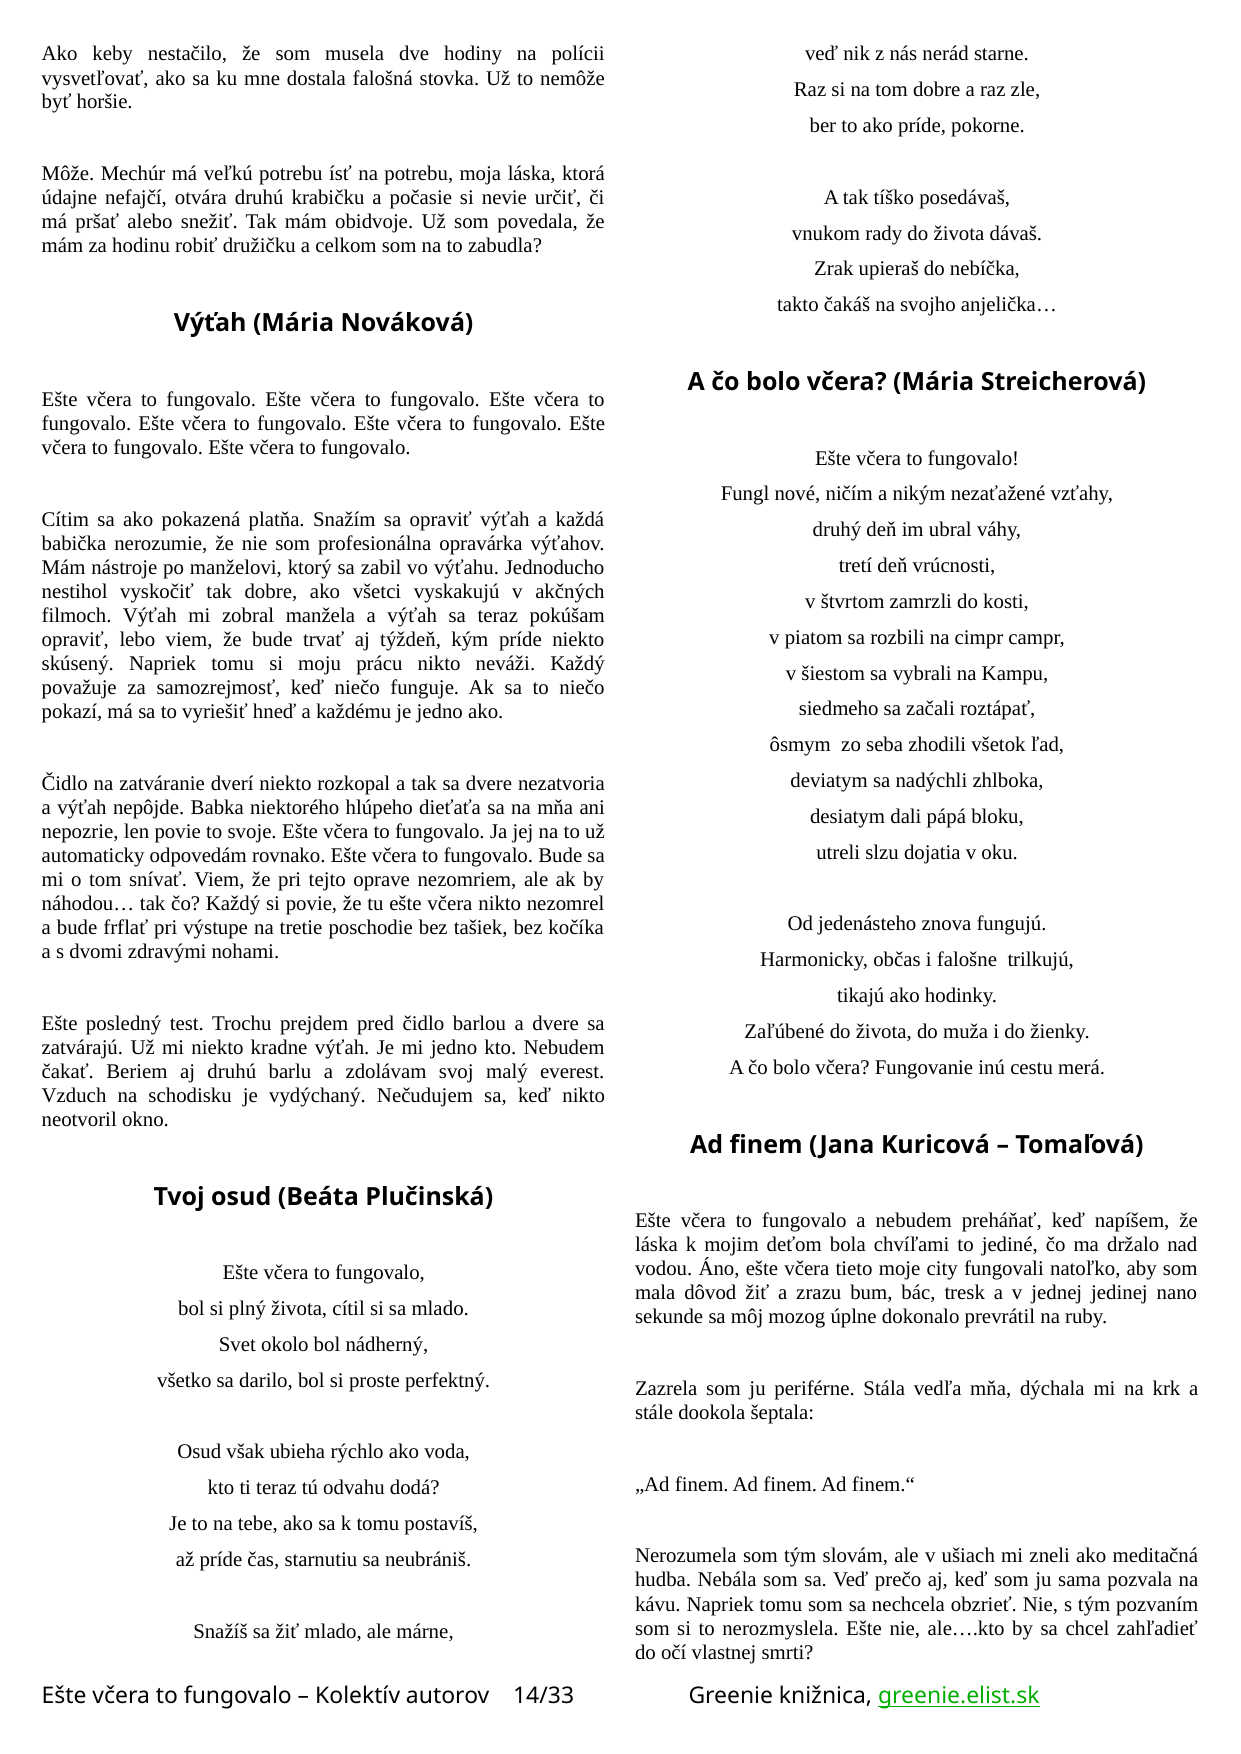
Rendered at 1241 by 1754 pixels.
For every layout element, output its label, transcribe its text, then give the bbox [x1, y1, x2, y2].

text Raz si na tom dobre a raz zle, [635, 77, 1199, 101]
text tikajú ako hodinky. [635, 983, 1199, 1007]
text Zazrela som ju periférne. Stála vedľa mňa, dýchala mi na krk a stále dookola šeptala: [635, 1376, 1199, 1424]
text v piatom sa rozbili na cimpr campr, [635, 625, 1199, 649]
text Harmonicky, občas i falošne trilkujú, [635, 947, 1199, 971]
text bol si plný života, cítil si sa mlado. [41, 1296, 605, 1320]
text Osud však ubieha rýchlo ako voda, [41, 1439, 605, 1463]
text ber to ako príde, pokorne. [635, 113, 1199, 137]
text A tak tíško posedávaš, [635, 185, 1199, 209]
text A čo bolo včera? Fungovanie inú cestu merá. [635, 1055, 1199, 1079]
text „Ad finem. Ad finem. Ad finem.“ [635, 1472, 1199, 1496]
text Nerozumela som tým slovám, ale v ušiach mi zneli ako meditačná hudba. Nebála som sa. Veď prečo aj, keď som ju sama pozvala na kávu. Napriek tomu som sa nechcela obzrieť. Nie, s tým pozvaním som si to nerozmyslela. Ešte nie, ale….kto by sa chcel zahľadieť do očí vlastnej smrti? [635, 1543, 1199, 1664]
text desiatym dali pápá bloku, [635, 804, 1199, 828]
text Čidlo na zatváranie dverí niekto rozkopal a tak sa dvere nezatvoria a výťah nepôjde. Babka niektorého hlúpeho dieťaťa sa na mňa ani nepozrie, len povie to svoje. Ešte včera to fungovalo. Ja jej na to už automaticky odpovedám rovnako. Ešte včera to fungovalo. Bude sa mi o tom snívať. Viem, že pri tejto oprave nezomriem, ale ak by náhodou… tak čo? Každý si povie, že tu ešte včera nikto nezomrel a bude frflať pri výstupe na tretie poschodie bez tašiek, bez kočíka a s dvomi zdravými nohami. [41, 771, 605, 963]
text Ešte včera to fungovalo! [635, 446, 1199, 469]
subtitle Výťah (Mária Nováková) [41, 305, 605, 339]
text Ešte včera to fungovalo a nebudem preháňať, keď napíšem, že láska k mojim deťom bola chvíľami to jediné, čo ma držalo nad vodou. Áno, ešte včera tieto moje city fungovali natoľko, aby som mala dôvod žiť a zrazu bum, bác, tresk a v jednej jedinej nano sekunde sa môj mozog úplne dokonalo prevrátil na ruby. [635, 1208, 1199, 1328]
text deviatym sa nadýchli zhlboka, [635, 768, 1199, 792]
text ôsmym zo seba zhodili všetok ľad, [635, 732, 1199, 756]
text Zaľúbené do života, do muža i do žienky. [635, 1019, 1199, 1043]
text Ešte včera to fungovalo, [41, 1260, 605, 1284]
text druhý deň im ubral váhy, [635, 517, 1199, 541]
text Svet okolo bol nádherný, [41, 1332, 605, 1356]
text Cítim sa ako pokazená platňa. Snažím sa opraviť výťah a každá babička nerozumie, že nie som profesionálna opravárka výťahov. Mám nástroje po manželovi, ktorý sa zabil vo výťahu. Jednoducho nestihol vyskočiť tak dobre, ako všetci vyskakujú v akčných filmoch. Výťah mi zobral manžela a výťah sa teraz pokúšam opraviť, lebo viem, že bude trvať aj týždeň, kým príde niekto skúsený. Napriek tomu si moju prácu nikto neváži. Každý považuje za samozrejmosť, keď niečo funguje. Ak sa to niečo pokazí, má sa to vyriešiť hneď a každému je jedno ako. [41, 506, 605, 723]
text vnukom rady do života dávaš. [635, 221, 1199, 244]
text Fungl nové, ničím a nikým nezaťažené vzťahy, [635, 481, 1199, 505]
text kto ti teraz tú odvahu dodá? [41, 1475, 605, 1499]
text veď nik z nás nerád starne. [635, 41, 1199, 65]
text Zrak upieraš do nebíčka, [635, 256, 1199, 280]
text Ako keby nestačilo, že som musela dve hodiny na polícii vysvetľovať, ako sa ku mne dostala falošná stovka. Už to nemôže byť horšie. [41, 41, 605, 113]
text siedmeho sa začali roztápať, [635, 696, 1199, 720]
text v šiestom sa vybrali na Kampu, [635, 661, 1199, 684]
subtitle A čo bolo včera? (Mária Streicherová) [635, 364, 1199, 398]
text v štvrtom zamrzli do kosti, [635, 589, 1199, 613]
text utreli slzu dojatia v oku. [635, 840, 1199, 864]
text tretí deň vrúcnosti, [635, 553, 1199, 577]
text až príde čas, starnutiu sa neubrániš. [41, 1547, 605, 1571]
text všetko sa darilo, bol si proste perfektný. [41, 1368, 605, 1392]
subtitle Ad finem (Jana Kuricová – Tomaľová) [635, 1126, 1199, 1160]
text Môže. Mechúr má veľkú potrebu ísť na potrebu, moja láska, ktorá údajne nefajčí, otvára druhú krabičku a počasie si nevie určiť, či má pršať alebo snežiť. Tak mám obidvoje. Už som povedala, že mám za hodinu robiť družičku a celkom som na to zabudla? [41, 161, 605, 257]
text Ešte včera to fungovalo. Ešte včera to fungovalo. Ešte včera to fungovalo. Ešte včera to fungovalo. Ešte včera to fungovalo. Ešte včera to fungovalo. Ešte včera to fungovalo. [41, 387, 605, 459]
text Je to na tebe, ako sa k tomu postavíš, [41, 1511, 605, 1535]
text Ešte posledný test. Trochu prejdem pred čidlo barlou a dvere sa zatvárajú. Už mi niekto kradne výťah. Je mi jedno kto. Nebudem čakať. Beriem aj druhú barlu a zdolávam svoj malý everest. Vzduch na schodisku je vydýchaný. Nečudujem sa, keď nikto neotvoril okno. [41, 1011, 605, 1131]
text Od jedenásteho znova fungujú. [635, 911, 1199, 935]
text Snažíš sa žiť mlado, ale márne, [41, 1619, 605, 1643]
text takto čakáš na svojho anjelička… [635, 292, 1199, 316]
subtitle Tvoj osud (Beáta Plučinská) [41, 1179, 605, 1213]
